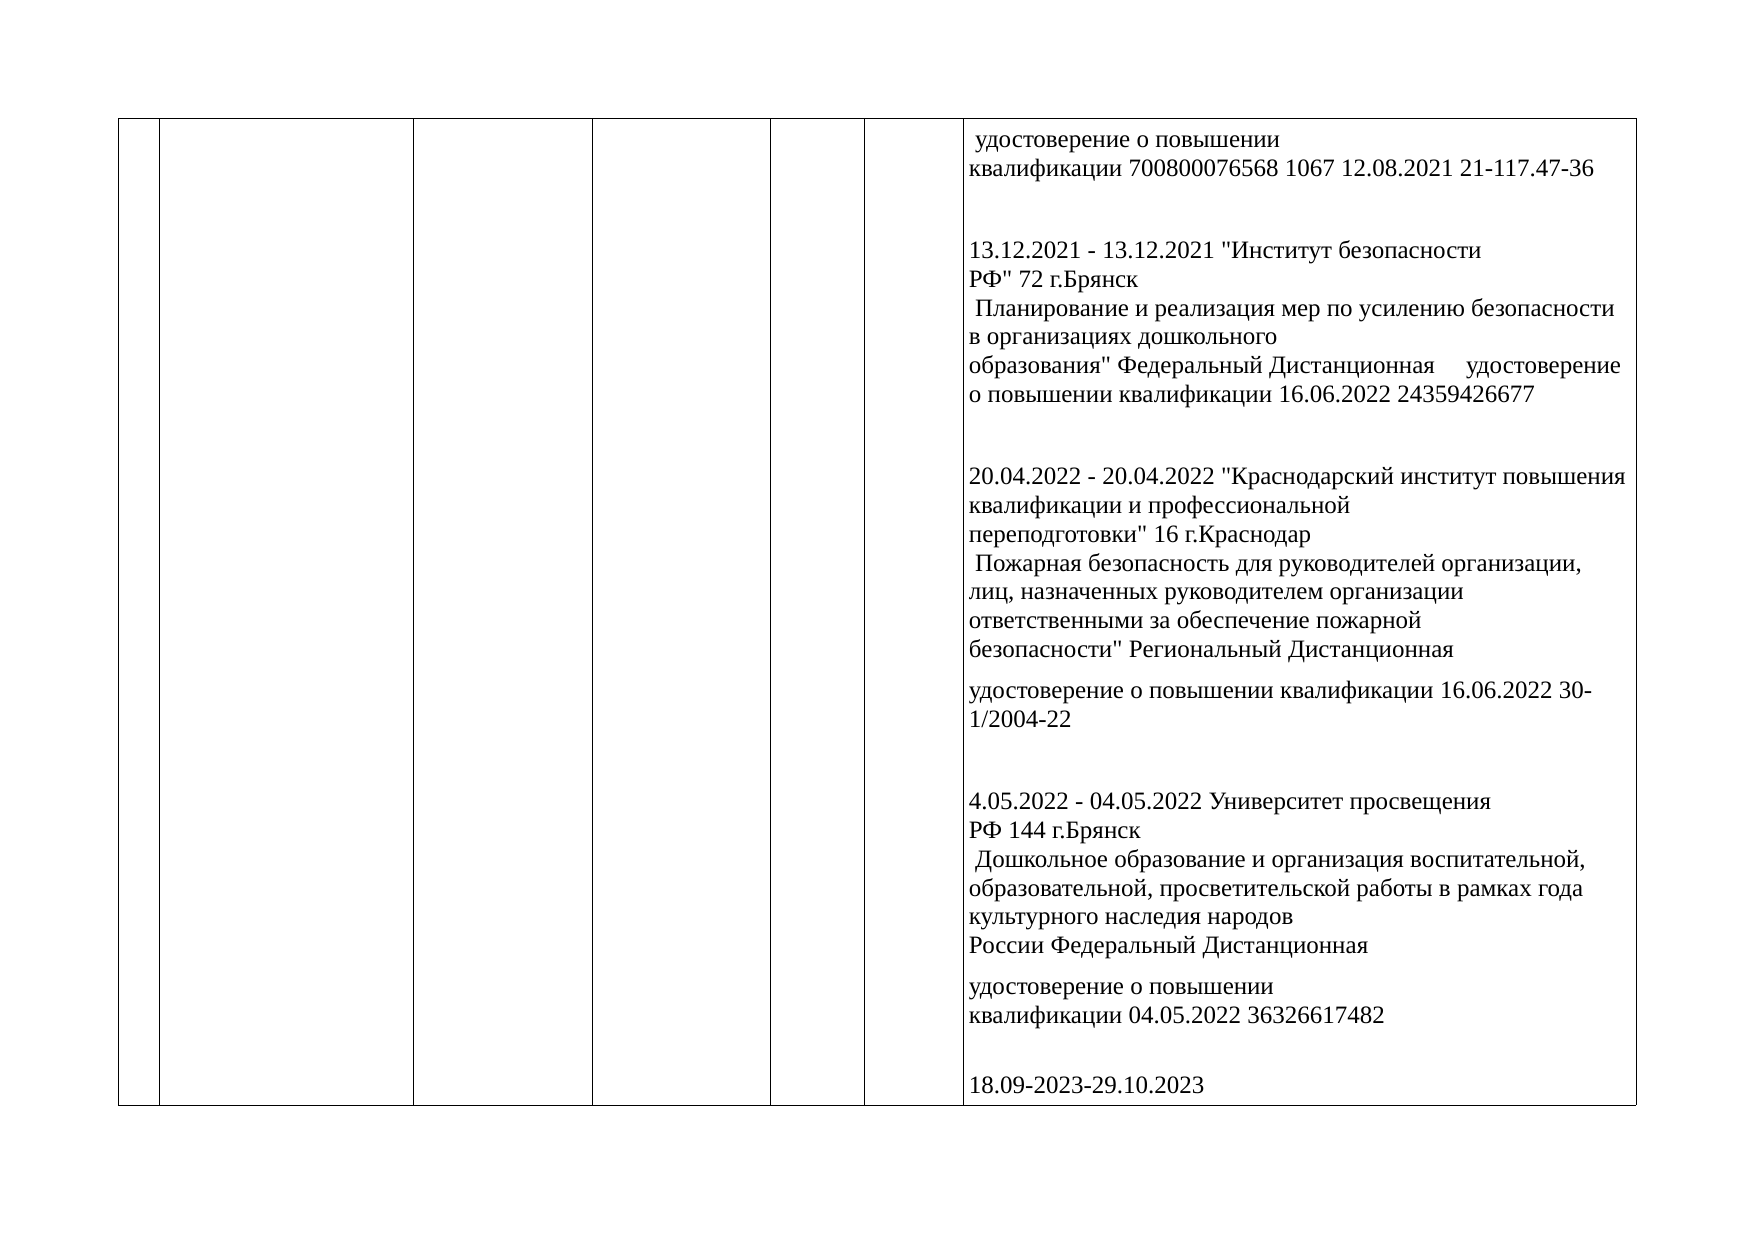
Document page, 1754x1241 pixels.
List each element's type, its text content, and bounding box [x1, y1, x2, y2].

table_cell [119, 119, 159, 1105]
table_cell [593, 119, 770, 1105]
table_cell [414, 119, 592, 1105]
table_cell [771, 119, 864, 1105]
table_cell [865, 119, 963, 1105]
table_cell удостоверение о повышении квалификации 700800076568 1067 12.08.2021 21-117.47-36 13.12.2021 - 13.12.2021 "Институт безопасности РФ" 72 г.Брянск Планирование и реализация мер по усилению безопасности в организациях дошкольного образования" Федеральный Дистанционная удостоверение о повышении квалификации 16.06.2022 24359426677 20.04.2022 - 20.04.2022 "Краснодарский институт повышения квалификации и профессиональной переподготовки" 16 г.Краснодар Пожарная безопасность для руководителей организации, лиц, назначенных руководителем организации ответственными за обеспечение пожарной безопасности" Региональный Дистанционная удостоверение о повышении квалификации 16.06.2022 30-1/2004-22 4.05.2022 - 04.05.2022 Университет просвещения РФ 144 г.Брянск Дошкольное образование и организация воспитательной, образовательной, просветительской работы в рамках года культурного наследия народов России Федеральный Дистанционная удостоверение о повышении квалификации 04.05.2022 36326617482 18.09-2023-29.10.2023 [964, 119, 1636, 1105]
table_cell [160, 119, 413, 1105]
